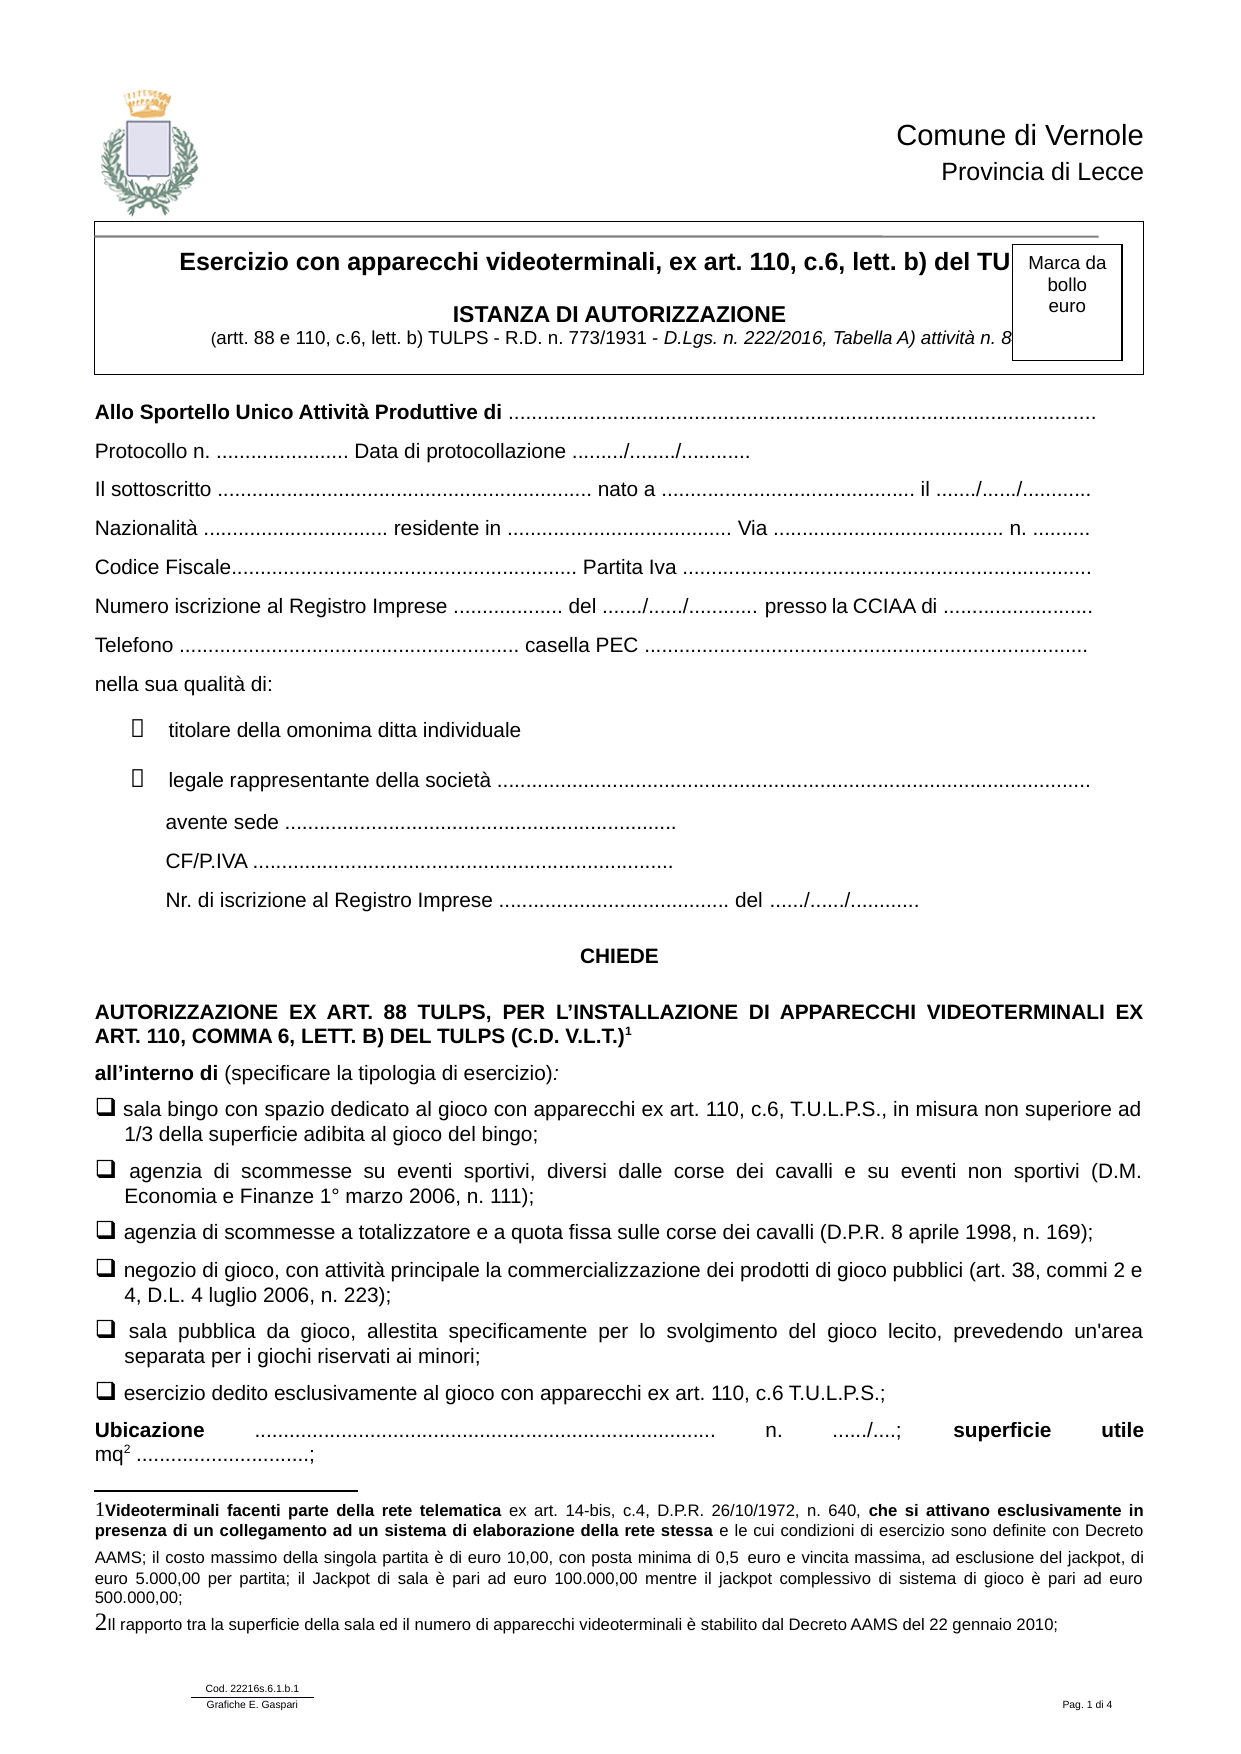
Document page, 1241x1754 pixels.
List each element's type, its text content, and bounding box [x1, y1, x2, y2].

text  agenzia di scommesse a totalizzatore e a quota fissa sulle corse dei cavalli (D.P.R. 8 aprile 1998, n. 169); [94, 1220, 1144, 1245]
text avente sede .................................................................... [165, 810, 1144, 834]
text Nazionalità ................................ residente in ....................................... Via ........................................ n. .......... [94, 516, 1144, 540]
picture [98, 87, 200, 219]
text Protocollo n. ....................... Data di protocollazione ........./......../............ [94, 438, 1144, 462]
text Codice Fiscale............................................................ Partita Iva ....................................................................... [94, 555, 1144, 579]
text AUTORIZZAZIONE EX ART. 88 TULPS, PER L’INSTALLAZIONE DI APPARECCHI VIDEOTERMINALI EX ART. 110, COMMA 6, LETT. B) DEL TULPS (C.D. V.L.T.) [94, 1000, 1144, 1048]
text Telefono ........................................................... casella PEC ............................................................................. [94, 633, 1144, 657]
text all’interno di (specificare la tipologia di esercizio): [94, 1061, 1144, 1084]
table_header Esercizio con apparecchi videoterminali, ex art. 110, c.6, lett. b) del TULPS ISTANZA DI AUTORIZZAZIONE (artt. 88 e 110, c.6, lett. b) TULPS - R.D. n. 773/1931 - D.Lgs. n. 222/2016, Tabella A) attività n. 84) [95, 222, 1143, 373]
text  esercizio dedito esclusivamente al gioco con apparecchi ex art. 110, c.6 T.U.L.P.S.; [94, 1380, 1144, 1405]
text Ubicazione ................................................................................ n. ....../....; superficie utile mq ..............................; [94, 1418, 1144, 1466]
text  agenzia di scommesse su eventi sportivi, diversi dalle corse dei cavalli e su eventi non sportivi (D.M. Economia e Finanze 1° marzo 2006, n. 111); [94, 1158, 1144, 1207]
text Nr. di iscrizione al Registro Imprese ........................................ del ....../....../............ [165, 888, 1144, 912]
text CHIEDE [94, 944, 1144, 968]
text Allo Sportello Unico Attività Produttive di [94, 399, 1144, 423]
text  sala pubblica da gioco, allestita specificamente per lo svolgimento del gioco lecito, prevedendo un'area separata per i giochi riservati ai minori; [94, 1319, 1144, 1368]
text  titolare della omonima ditta individuale [130, 710, 1144, 744]
text CF/P.IVA ......................................................................... [165, 849, 1144, 873]
text  sala bingo con spazio dedicato al gioco con apparecchi ex art. 110, c.6, T.U.L.P.S., in misura non superiore ad 1/3 della superficie adibita al gioco del bingo; [94, 1097, 1144, 1146]
text Videoterminali facenti parte della rete telematica ex art. 14-bis, c.4, D.P.R. 26/10/1972, n. 640, che si attivano esclusivamente in presenza di un collegamento ad un sistema di elaborazione della rete stessa e le cui condizioni di esercizio sono definite con Decreto AAMS; il costo massimo della singola partita è di euro 10,00, con posta minima di 0,5 euro e vincita massima, ad esclusione del jackpot, di euro 5.000,00 per partita; il Jackpot di sala è pari ad euro 100.000,00 mentre il jackpot complessivo di sistema di gioco è pari ad euro 500.000,00; [94, 1497, 1144, 1607]
text  negozio di gioco, con attività principale la commercializzazione dei prodotti di gioco pubblici (art. 38, commi 2 e 4, D.L. 4 luglio 2006, n. 223); [94, 1257, 1144, 1306]
text Provincia di Lecce [200, 157, 1144, 185]
text Il sottoscritto ................................................................. nato a ............................................ il ......./....../............ [94, 477, 1144, 501]
text nella sua qualità di: [94, 672, 1144, 696]
text Il rapporto tra la superficie della sala ed il numero di apparecchi videoterminali è stabilito dal Decreto AAMS del 22 gennaio 2010; [94, 1607, 1144, 1636]
text Numero iscrizione al Registro Imprese ................... del ......./....../............ presso la CCIAA di .......................... [94, 594, 1144, 618]
text  legale rappresentante della società ....................................................................................................... [130, 760, 1144, 794]
text Comune di Vernole [200, 118, 1144, 152]
